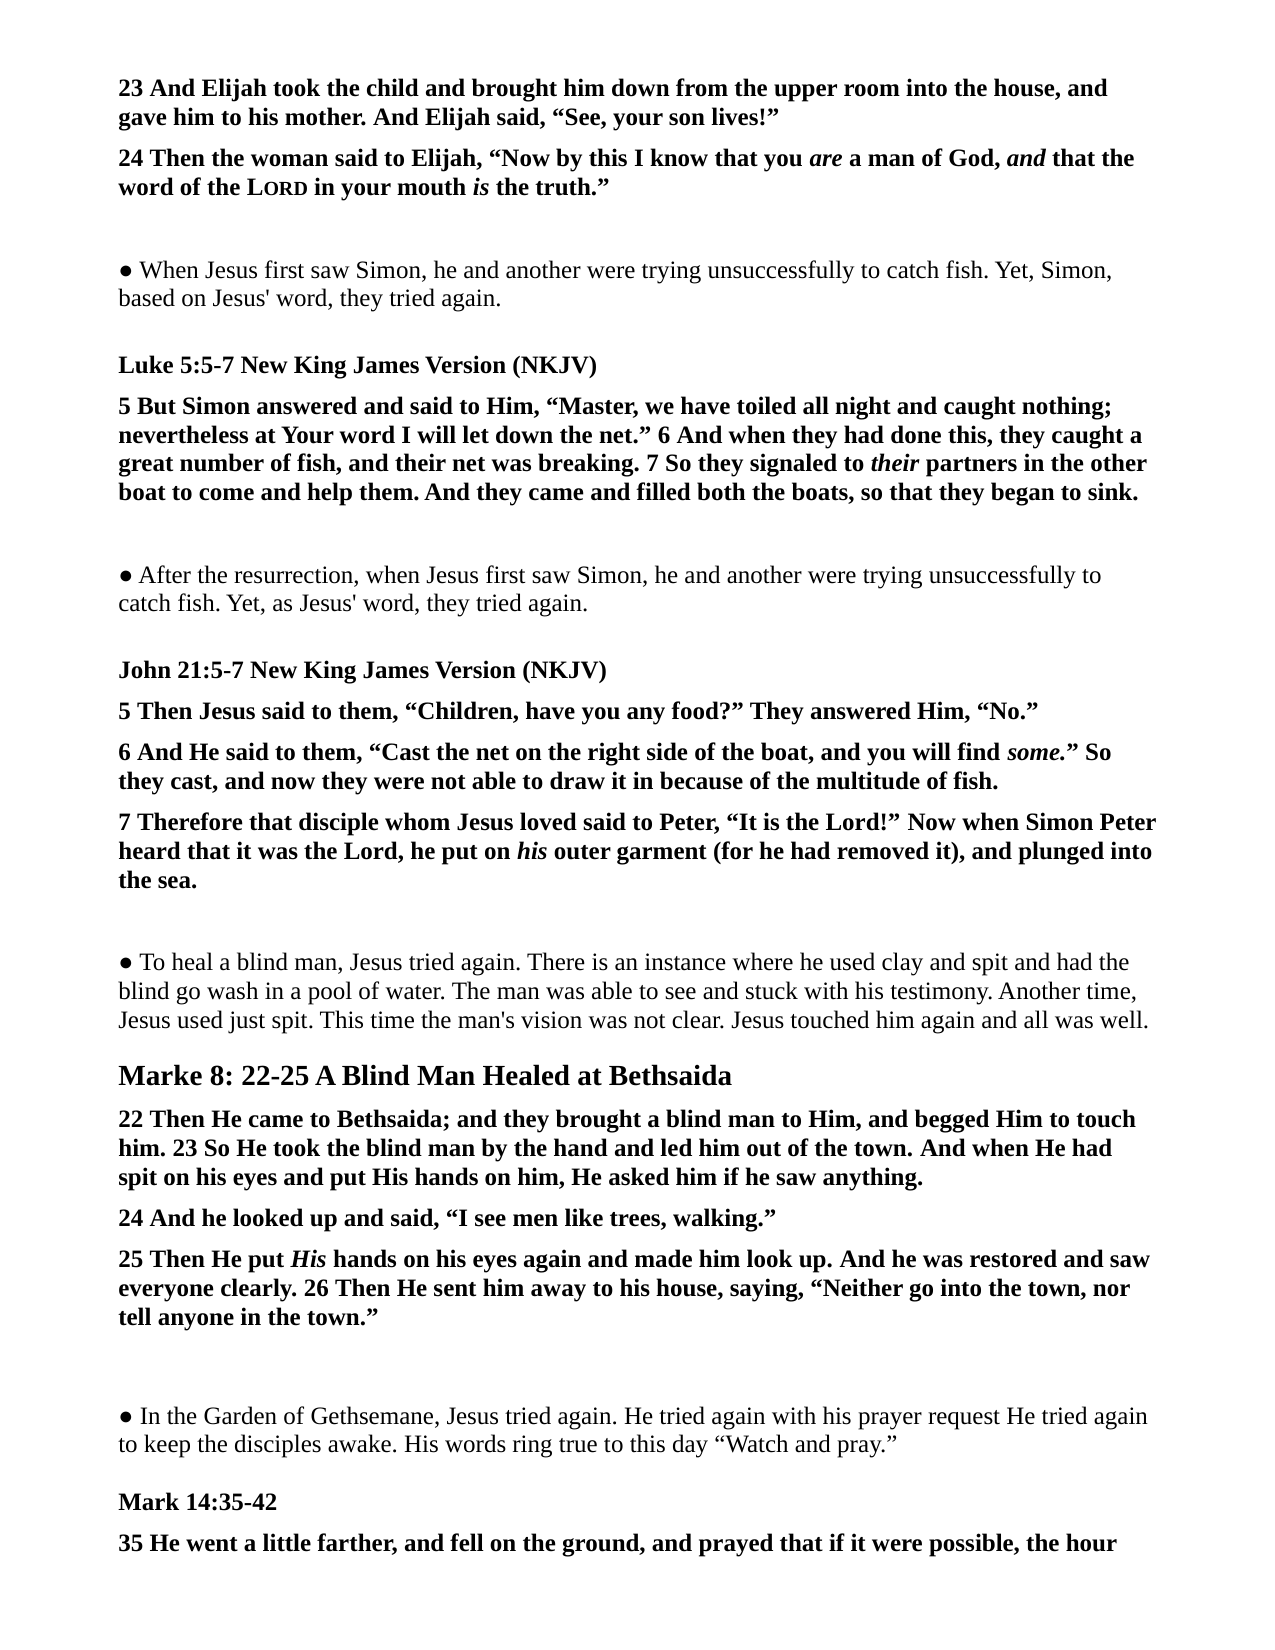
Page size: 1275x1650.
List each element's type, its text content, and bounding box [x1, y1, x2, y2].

text 23 And Elijah took the child and brought him down from the upper room into the house, and gave him to his mother. And Elijah said, “See, your son lives!” [118, 73, 1157, 131]
text 24 And he looked up and said, “I see men like trees, walking.” [118, 1203, 1157, 1232]
text Mark 14:35-42 [118, 1487, 1157, 1516]
text ● To heal a blind man, Jesus tried again. There is an instance where he used clay and spit and had the blind go wash in a pool of water. The man was able to see and stuck with his testimony. Another time, Jesus used just spit. This time the man's vision was not clear. Jesus touched him again and all was well. [118, 947, 1157, 1033]
text 7 Therefore that disciple whom Jesus loved said to Peter, “It is the Lord!” Now when Simon Peter heard that it was the Lord, he put on his outer garment (for he had removed it), and plunged into the sea. [118, 807, 1157, 893]
subtitle Marke 8: 22-25 A Blind Man Healed at Bethsaida [118, 1058, 1157, 1092]
subtitle Luke 5:5-7 New King James Version (NKJV) [118, 350, 1157, 378]
subtitle John 21:5-7 New King James Version (NKJV) [118, 655, 1157, 683]
text ● When Jesus first saw Simon, he and another were trying unsuccessfully to catch fish. Yet, Simon, based on Jesus' word, they tried again. [118, 255, 1157, 312]
text 5 Then Jesus said to them, “Children, have you any food?” They answered Him, “No.” [118, 696, 1157, 725]
text 5 But Simon answered and said to Him, “Master, we have toiled all night and caught nothing; nevertheless at Your word I will let down the net.” 6 And when they had done this, they caught a great number of fish, and their net was breaking. 7 So they signaled to their partners in the other boat to come and help them. And they came and filled both the boats, so that they began to sink. [118, 391, 1157, 506]
text ● After the resurrection, when Jesus first saw Simon, he and another were trying unsuccessfully to catch fish. Yet, as Jesus' word, they tried again. [118, 560, 1157, 617]
text 25 Then He put His hands on his eyes again and made him look up. And he was restored and saw everyone clearly. 26 Then He sent him away to his house, saying, “Neither go into the town, nor tell anyone in the town.” [118, 1244, 1157, 1331]
text 35 He went a little farther, and fell on the ground, and prayed that if it were possible, the hour [118, 1528, 1157, 1557]
text 6 And He said to them, “Cast the net on the right side of the boat, and you will find some.” So they cast, and now they were not able to draw it in because of the multitude of fish. [118, 737, 1157, 795]
text ● In the Garden of Gethsemane, Jesus tried again. He tried again with his prayer request He tried again to keep the disciples awake. His words ring true to this day “Watch and pray.” [118, 1401, 1157, 1458]
text 22 Then He came to Bethsaida; and they brought a blind man to Him, and begged Him to touch him. 23 So He took the blind man by the hand and led him out of the town. And when He had spit on his eyes and put His hands on him, He asked him if he saw anything. [118, 1104, 1157, 1191]
text 24 Then the woman said to Elijah, “Now by this I know that you are a man of God, and that the word of the Lord in your mouth is the truth.” [118, 143, 1157, 201]
